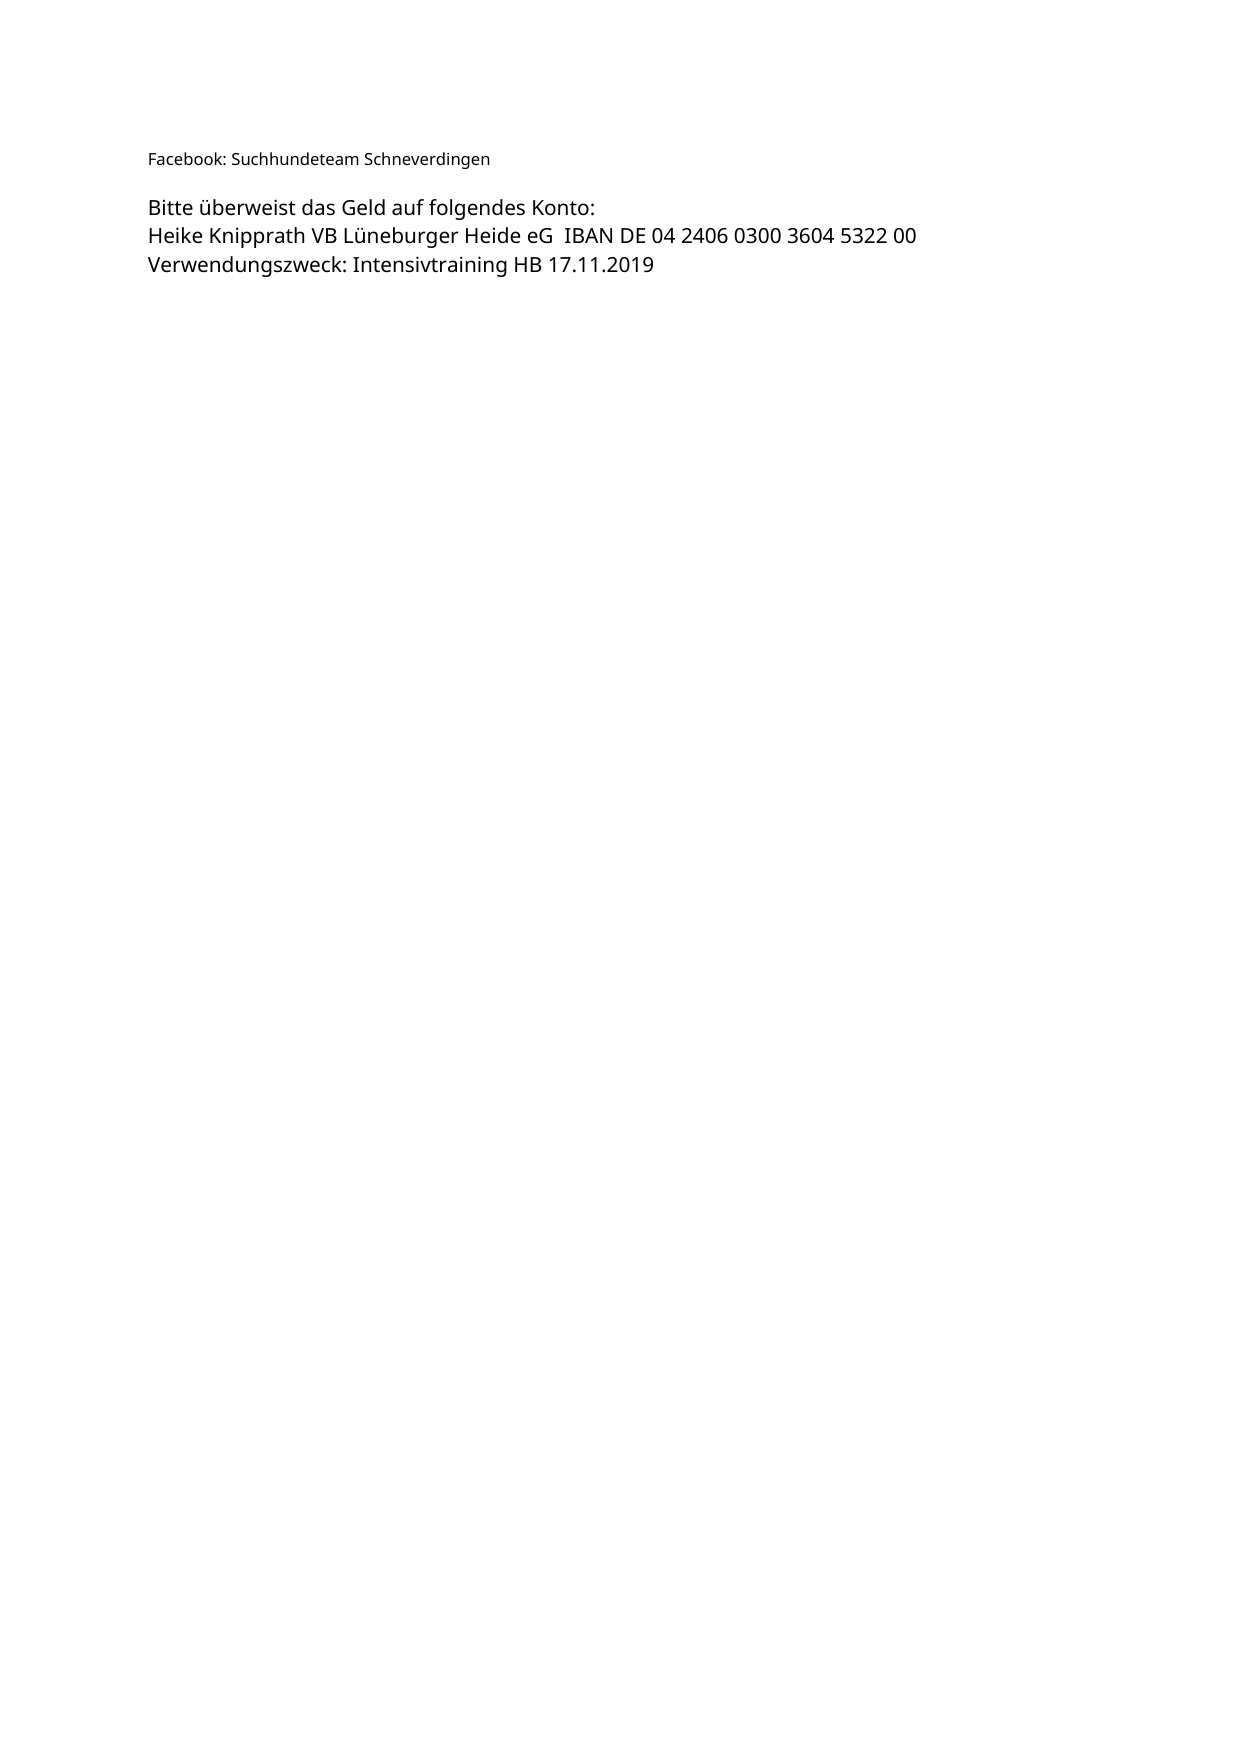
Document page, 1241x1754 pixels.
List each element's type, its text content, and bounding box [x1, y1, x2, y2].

text Bitte überweist das Geld auf folgendes Konto: [148, 193, 1093, 221]
text Verwendungszweck: Intensivtraining HB 17.11.2019 [148, 250, 1093, 278]
text Facebook: Suchhundeteam Schneverdingen [148, 148, 1093, 170]
text Heike Knipprath VB Lüneburger Heide eG IBAN DE 04 2406 0300 3604 5322 00 [148, 221, 1093, 250]
